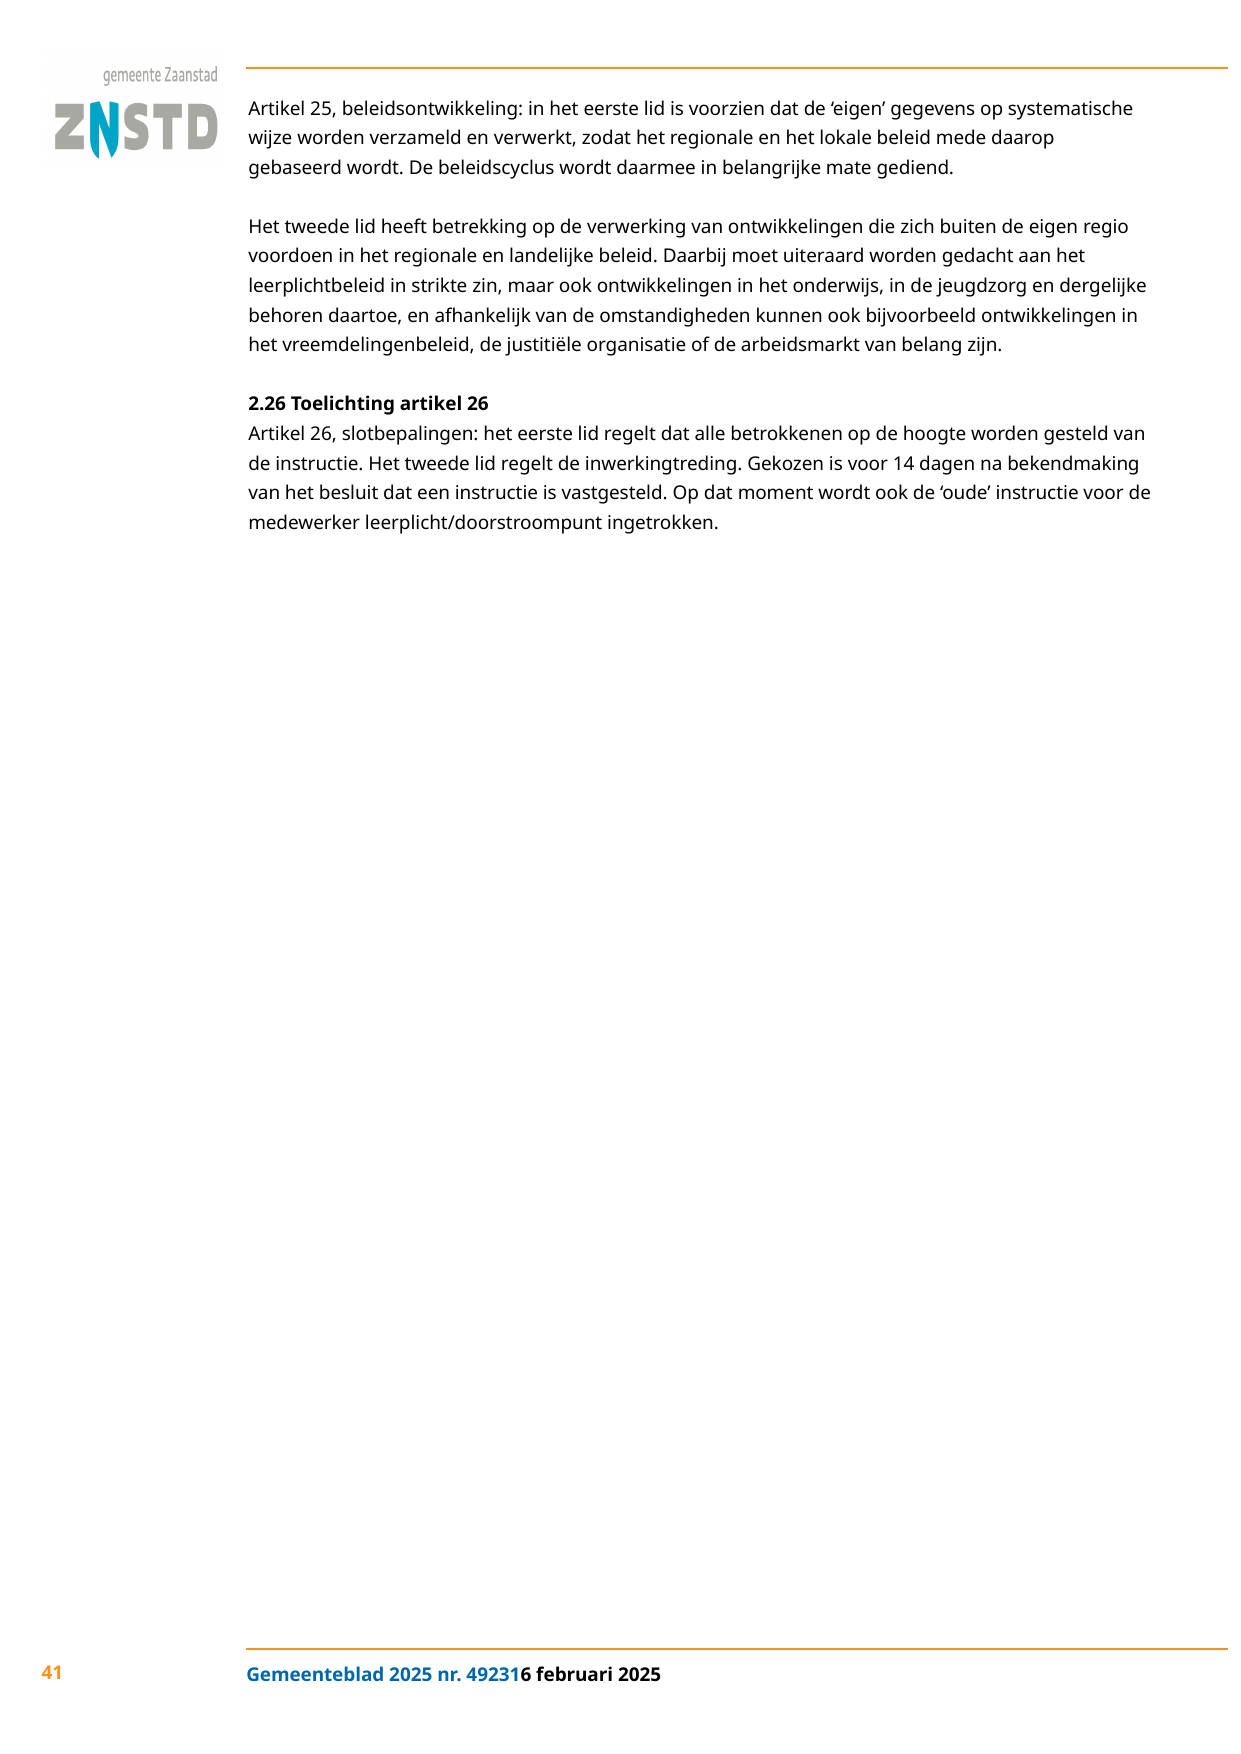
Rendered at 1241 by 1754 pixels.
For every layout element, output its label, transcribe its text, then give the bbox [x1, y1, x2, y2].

text 2.26 Toelichting artikel 26 [248, 391, 1152, 416]
text Het tweede lid heeft betrekking op de verwerking van ontwikkelingen die zich buiten de eigen regio voordoen in het regionale en landelijke beleid. Daarbij moet uiteraard worden gedacht aan het leerplichtbeleid in strikte zin, maar ook ontwikkelingen in het onderwijs, in de jeugdzorg en dergelijke behoren daartoe, en afhankelijk van de omstandigheden kunnen ook bijvoorbeeld ontwikkelingen in het vreemdelingenbeleid, de justitiële organisatie of de arbeidsmarkt van belang zijn. [248, 213, 1152, 357]
text Artikel 26, slotbepalingen: het eerste lid regelt dat alle betrokkenen op de hoogte worden gesteld van de instructie. Het tweede lid regelt de inwerkingtreding. Gekozen is voor 14 dagen na bekendmaking van het besluit dat een instructie is vastgesteld. Op dat moment wordt ook de ‘oude’ instructie voor de medewerker leerplicht/doorstroompunt ingetrokken. [248, 420, 1152, 535]
picture [41, 47, 231, 172]
text Artikel 25, beleidsontwikkeling: in het eerste lid is voorzien dat de ‘eigen’ gegevens op systematische wijze worden verzameld en verwerkt, zodat het regionale en het lokale beleid mede daarop gebaseerd wordt. De beleidscyclus wordt daarmee in belangrijke mate gediend. [248, 95, 1152, 180]
